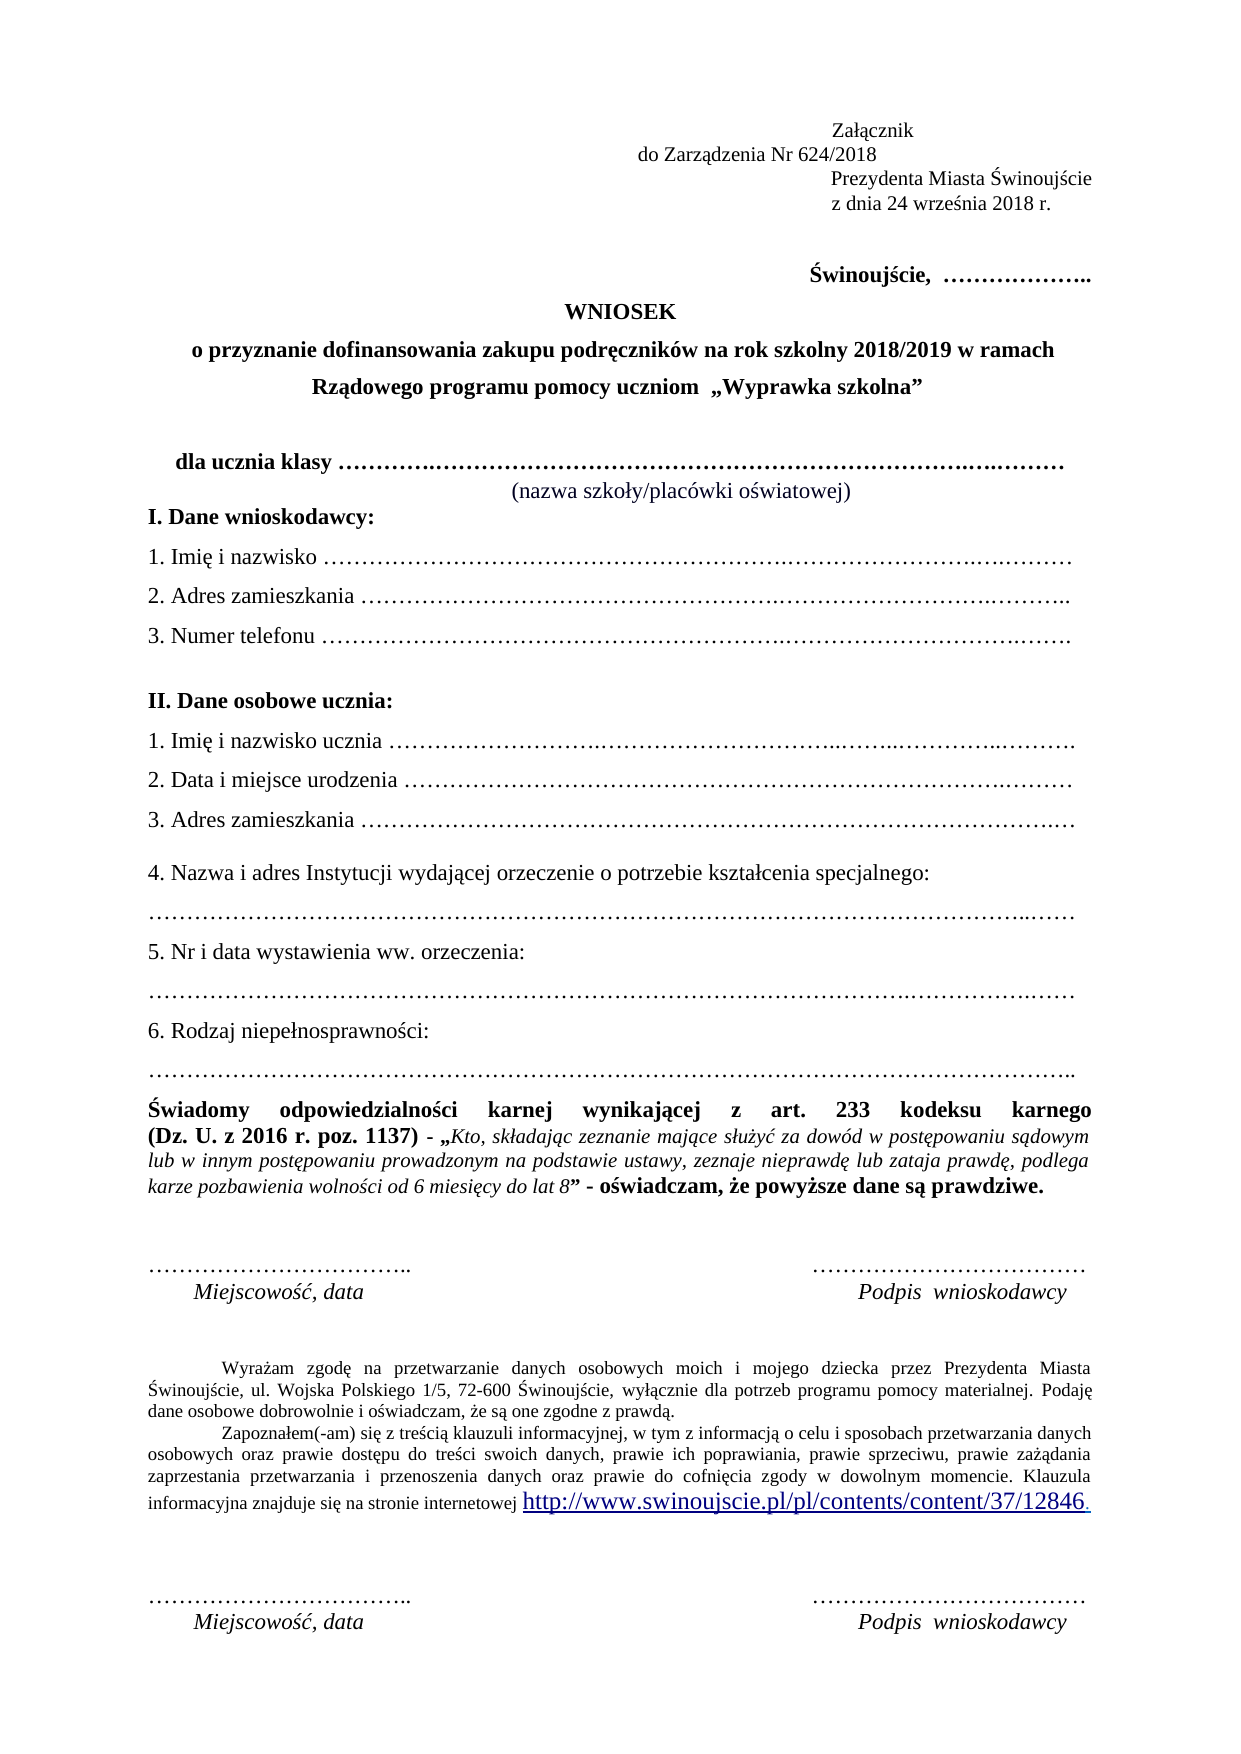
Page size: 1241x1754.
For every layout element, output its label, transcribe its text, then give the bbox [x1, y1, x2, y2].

text 1. Imię i nazwisko ucznia ……………………….…………………………..……..…………..………. [148, 727, 1093, 753]
subtitle do Zarządzenia Nr 624/2018 [148, 142, 1093, 166]
text II. Dane osobowe ucznia: [148, 688, 1093, 714]
text 3. Adres zamieszkania ……………………………………………………………………………….… [148, 806, 1093, 832]
text I. Dane wnioskodawcy: [148, 503, 1093, 530]
text WNIOSEK o przyznanie dofinansowania zakupu podręczników na rok szkolny 2018/2019 w ramach Rządowego programu pomocy uczniom „Wyprawka szkolna” [148, 289, 1093, 402]
text 5. Nr i data wystawienia ww. orzeczenia: [148, 938, 1093, 964]
text Świadomy odpowiedzialności karnej wynikającej z art. 233 kodeksu karnego (Dz. U. z 2016 r. poz. 1137) - „Kto, składając zeznanie mające służyć za dowód w postępowaniu sądowym lub w innym postępowaniu prowadzonym na podstawie ustawy, zeznaje nieprawdę lub zataja prawdę, podlega karze pozbawienia wolności od 6 miesięcy do lat 8” - oświadczam, że powyższe dane są prawdziwe. [148, 1096, 1093, 1199]
subtitle Załącznik [148, 118, 1093, 142]
text 6. Rodzaj niepełnosprawności: [148, 1017, 1093, 1043]
text Zapoznałem(-am) się z treścią klauzuli informacyjnej, w tym z informacją o celu i sposobach przetwarzania danych osobowych oraz prawie dostępu do treści swoich danych, prawie ich poprawiania, prawie sprzeciwu, prawie zażądania zaprzestania przetwarzania i przenoszenia danych oraz prawie do cofnięcia zgody w dowolnym momencie. Klauzula informacyjna znajduje się na stronie internetowej http://www.swinoujscie.pl/pl/contents/content/37/12846. [148, 1422, 1093, 1515]
text (nazwa szkoły/placówki oświatowej) [148, 477, 1093, 503]
text Miejscowość, data Podpis wnioskodawcy [148, 1608, 1093, 1635]
text Świnoujście, ……………….. [148, 252, 1093, 289]
text 1. Imię i nazwisko …………………………………………………….…………………….….……… [148, 543, 1093, 569]
text Wyrażam zgodę na przetwarzanie danych osobowych moich i mojego dziecka przez Prezydenta Miasta Świnoujście, ul. Wojska Polskiego 1/5, 72-600 Świnoujście, wyłącznie dla potrzeb programu pomocy materialnej. Podaję dane osobowe dobrowolnie i oświadczam, że są one zgodne z prawdą. [148, 1357, 1093, 1422]
text Miejscowość, data Podpis wnioskodawcy [148, 1278, 1093, 1304]
text ……………………………………………………………………………………………………..…… [148, 898, 1093, 924]
text …………………………….. ……………………………… [148, 1582, 1093, 1608]
text ……………………………………………………………………………………….…………….…… [148, 977, 1093, 1003]
text ………………………………………………………………………………………………………….. [148, 1056, 1093, 1082]
text 4. Nazwa i adres Instytucji wydającej orzeczenie o potrzebie kształcenia specjalnego: [148, 859, 1093, 885]
text 2. Data i miejsce urodzenia …………………………………………………………………….……… [148, 767, 1093, 793]
text z dnia 24 września 2018 r. [148, 190, 1093, 214]
text 3. Numer telefonu …………………………………………………….………………………….……. [148, 622, 1093, 648]
text 2. Adres zamieszkania ……………………………………………….……………………….……….. [148, 582, 1093, 609]
text …………………………….. ……………………………… [148, 1251, 1093, 1278]
text dla ucznia klasy ………….…………………………………………………………….….……… [148, 439, 1093, 477]
text Prezydenta Miasta Świnoujście [148, 166, 1093, 190]
